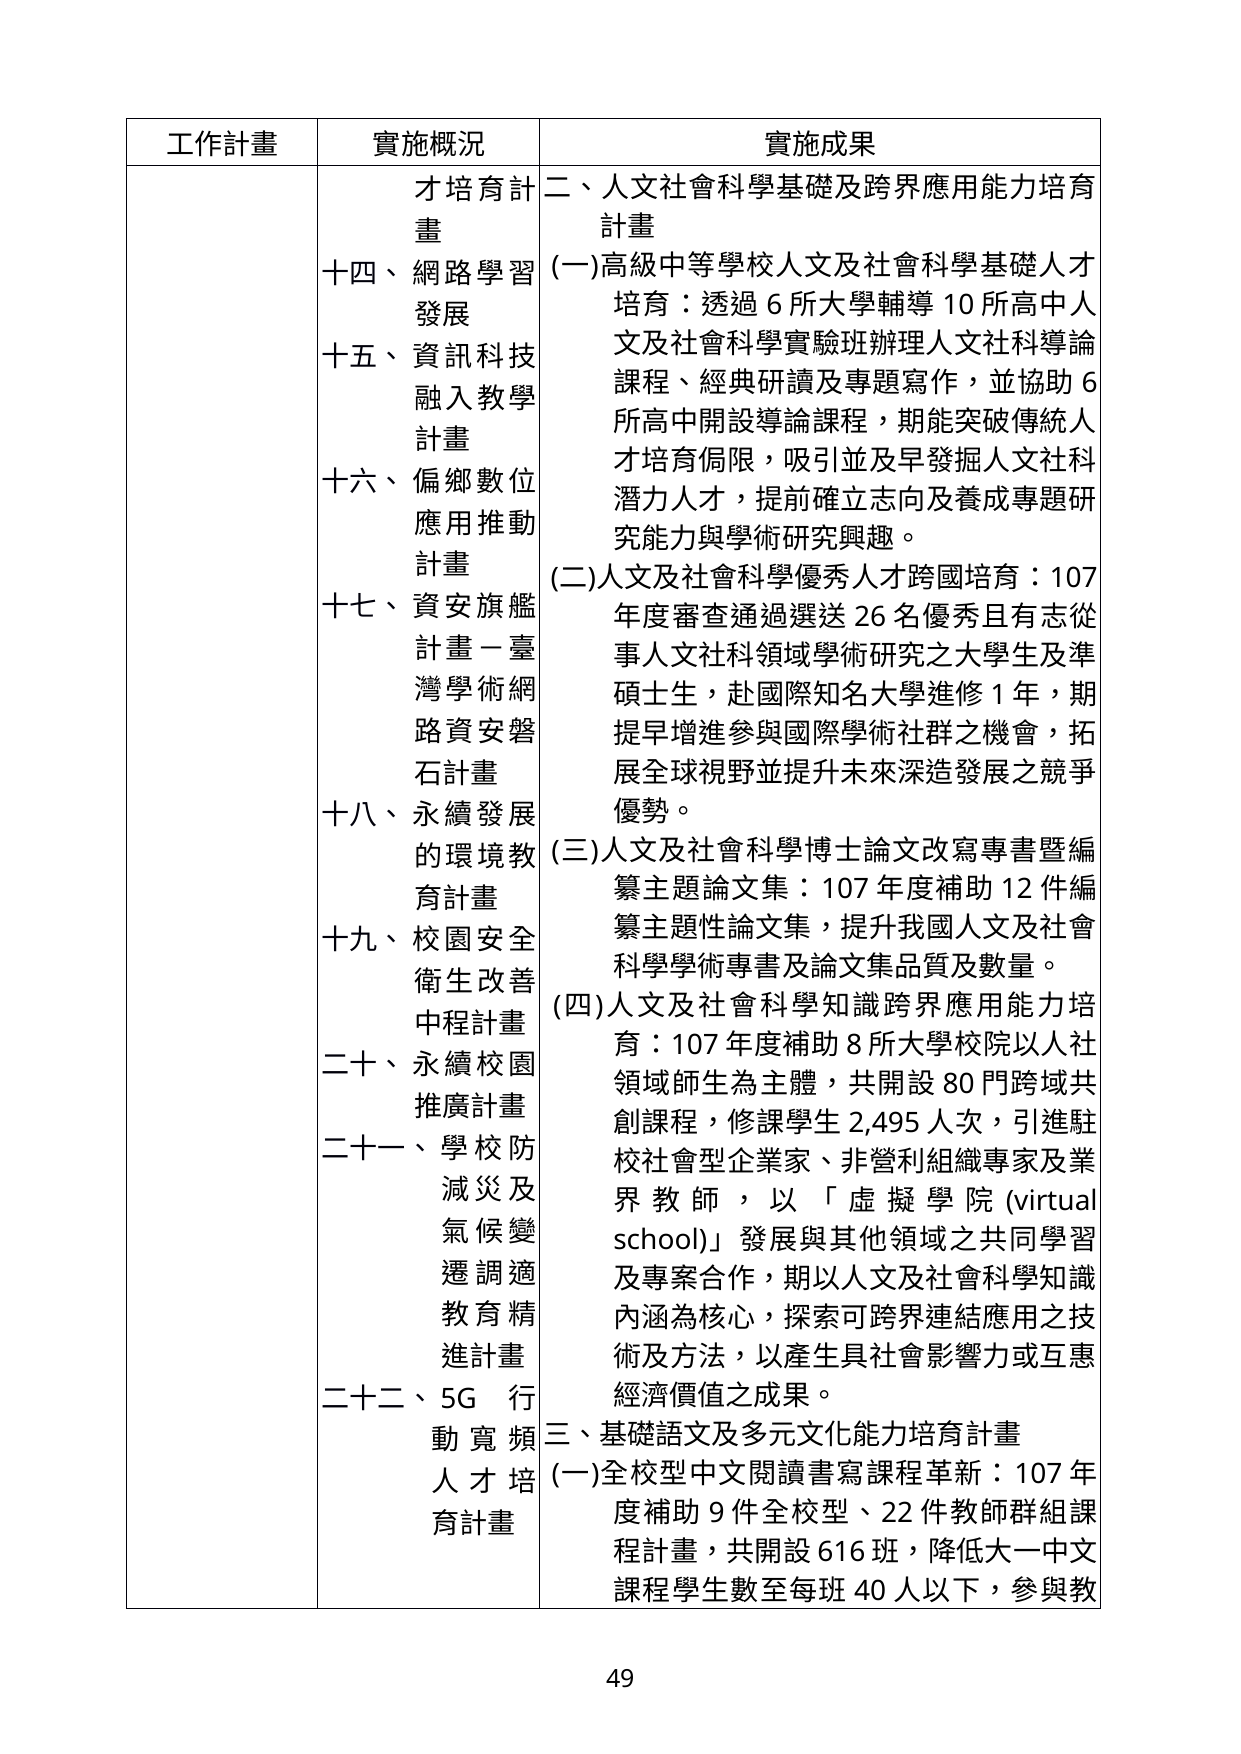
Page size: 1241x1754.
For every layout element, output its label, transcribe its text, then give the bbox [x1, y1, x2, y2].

table_header 工作計畫 [127, 119, 317, 165]
table_cell 大學學習生態系統創新計畫 人文社會科學基礎及跨界應用能力培育計畫 基礎語文及多元文化能力培育計畫 數位人文創新人才培育計畫 數位學習深耕計畫 智慧製造產業創新提升人才培育計畫 資通訊軟體創新人才推升計畫 智慧聯網技術與應用人才培育 第2期智慧生活整合性人才培育計畫 資訊安全人才培育計畫 潔能系統整合與應用人才培育計畫 人工智慧技術及應用人才培育計畫 生醫產業與新農業跨領域人才培育計畫 網路學習發展 資訊科技融入教學計畫 偏鄉數位應用推動計畫 資安旗艦計畫－臺灣學術網路資安磐石計畫 永續發展的環境教育計畫 校園安全衛生改善中程計畫 永續校園推廣計畫 學校防減災及氣候變遷調適教育精進計畫 5G行動寬頻人才培育計畫 [318, 166, 539, 1608]
table_cell [127, 166, 317, 1608]
table_header 實施概況 [318, 119, 539, 165]
table_header 實施成果 [540, 119, 1100, 165]
table_cell 二、人文社會科學基礎及跨界應用能力培育計畫 (一)高級中等學校人文及社會科學基礎人才培育：透過6所大學輔導10所高中人文及社會科學實驗班辦理人文社科導論課程、經典研讀及專題寫作，並協助6所高中開設導論課程，期能突破傳統人才培育侷限，吸引並及早發掘人文社科潛力人才，提前確立志向及養成專題研究能力與學術研究興趣。 (二)人文及社會科學優秀人才跨國培育：107年度審查通過選送26名優秀且有志從事人文社科領域學術研究之大學生及準碩士生，赴國際知名大學進修1年，期提早增進參與國際學術社群之機會，拓展全球視野並提升未來深造發展之競爭優勢。 (三)人文及社會科學博士論文改寫專書暨編纂主題論文集：107年度補助12件編纂主題性論文集，提升我國人文及社會科學學術專書及論文集品質及數量。 (四)人文及社會科學知識跨界應用能力培育：107年度補助8所大學校院以人社領域師生為主體，共開設80門跨域共創課程，修課學生2,495人次，引進駐校社會型企業家、非營利組織專家及業界教師，以「虛擬學院(virtual school)」發展與其他領域之共同學習及專案合作，期以人文及社會科學知識內涵為核心，探索可跨界連結應用之技術及方法，以產生具社會影響力或互惠經濟價值之成果。 三、基礎語文及多元文化能力培育計畫 (一)全校型中文閱讀書寫課程革新：107年度補助9件全校型、22件教師群組課程計畫，共開設616班，降低大一中文課程學生數至每班40人以下，參與教 [540, 166, 1100, 1608]
